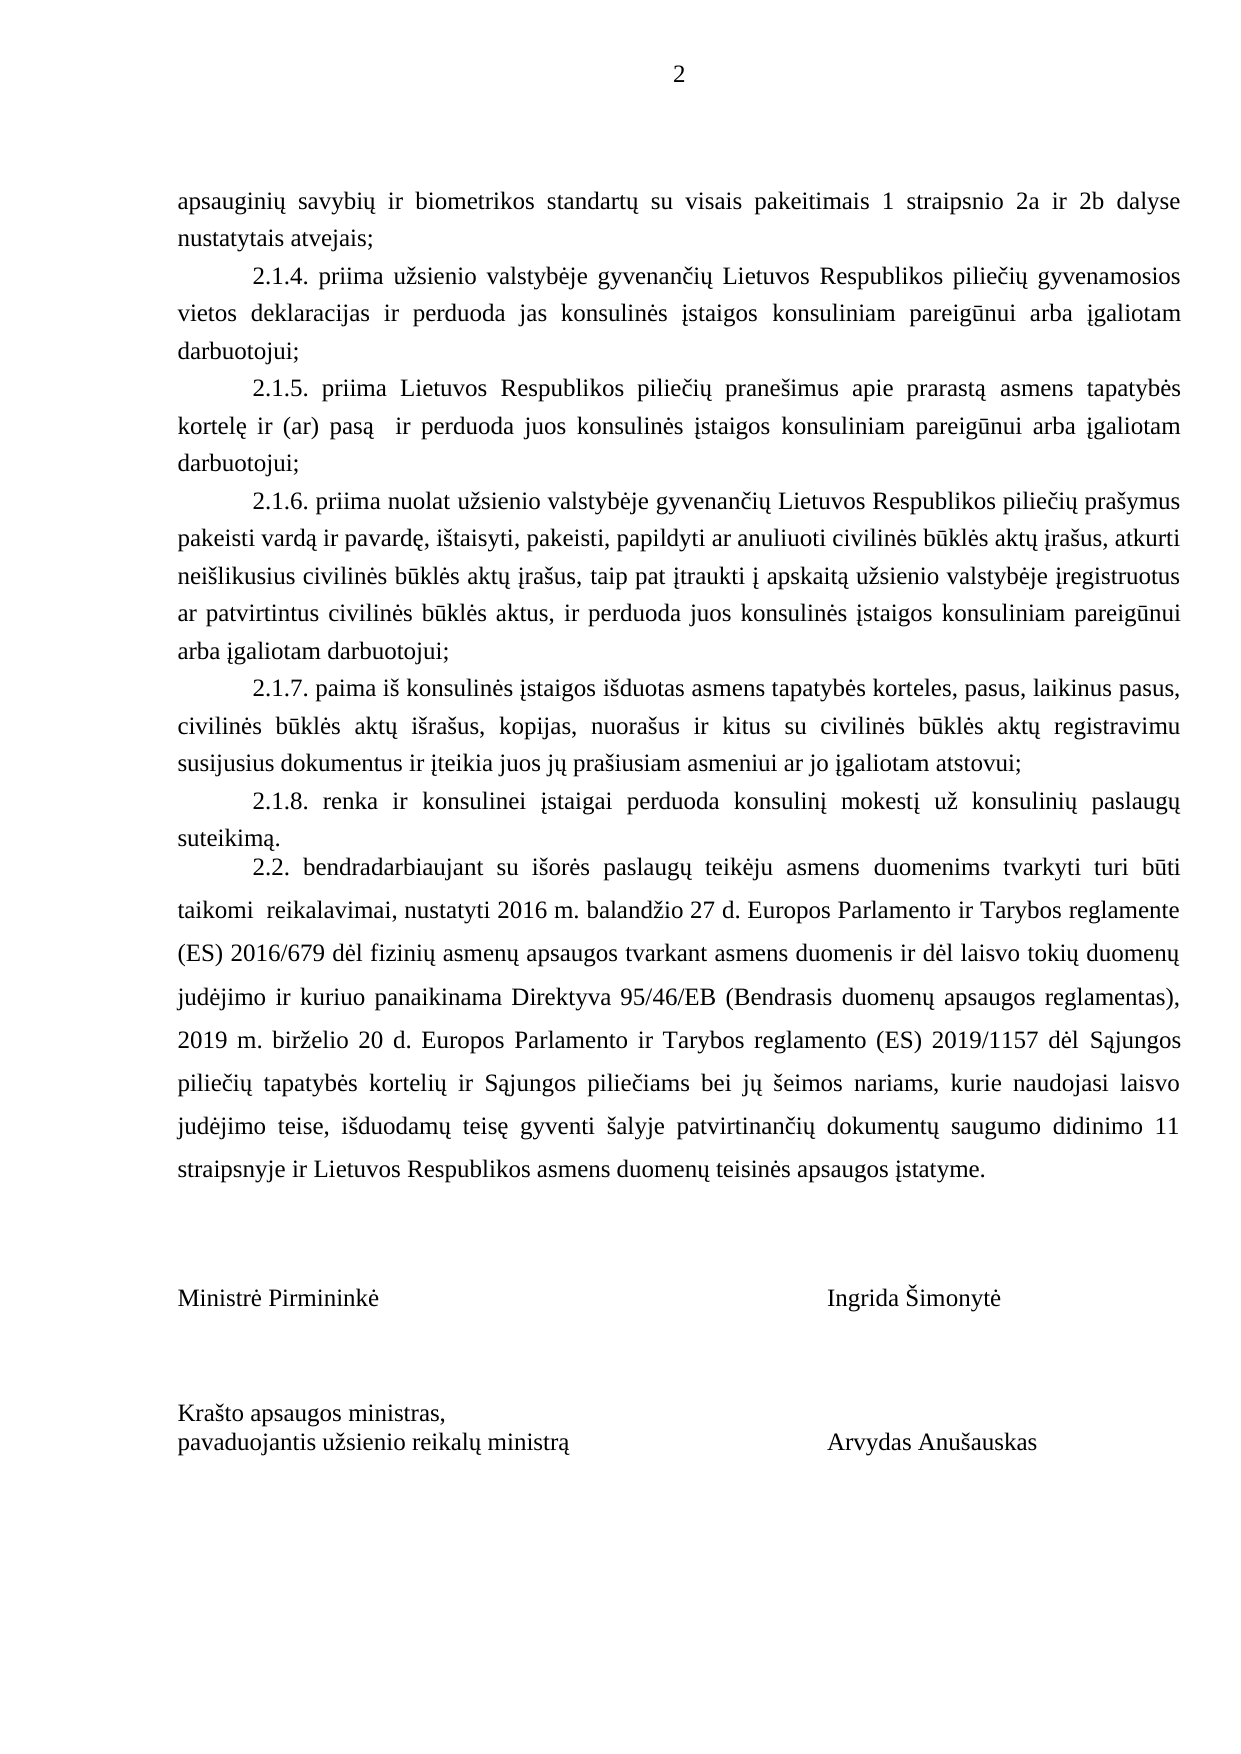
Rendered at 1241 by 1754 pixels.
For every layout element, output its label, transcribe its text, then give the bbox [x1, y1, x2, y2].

text 2.1.5. priima Lietuvos Respublikos piliečių pranešimus apie prarastą asmens tapatybės kortelę ir (ar) pasą ir perduoda juos konsulinės įstaigos konsuliniam pareigūnui arba įgaliotam darbuotojui; [177, 365, 1181, 477]
text 2.1.7. paima iš konsulinės įstaigos išduotas asmens tapatybės korteles, pasus, laikinus pasus, civilinės būklės aktų išrašus, kopijas, nuorašus ir kitus su civilinės būklės aktų registravimu susijusius dokumentus ir įteikia juos jų prašiusiam asmeniui ar jo įgaliotam atstovui; [177, 665, 1181, 777]
text Krašto apsaugos ministras, [177, 1398, 1181, 1427]
text 2.2. bendradarbiaujant su išorės paslaugų teikėju asmens duomenims tvarkyti turi būti taikomi reikalavimai, nustatyti 2016 m. balandžio 27 d. Europos Parlamento ir Tarybos reglamente (ES) 2016/679 dėl fizinių asmenų apsaugos tvarkant asmens duomenis ir dėl laisvo tokių duomenų judėjimo ir kuriuo panaikinama Direktyva 95/46/EB (Bendrasis duomenų apsaugos reglamentas), 2019 m. birželio 20 d. Europos Parlamento ir Tarybos reglamento (ES) 2019/1157 dėl Sąjungos piliečių tapatybės kortelių ir Sąjungos piliečiams bei jų šeimos nariams, kurie naudojasi laisvo judėjimo teise, išduodamų teisę gyventi šalyje patvirtinančių dokumentų saugumo didinimo 11 straipsnyje ir Lietuvos Respublikos asmens duomenų teisinės apsaugos įstatyme. [177, 852, 1181, 1183]
text 2.1.8. renka ir konsulinei įstaigai perduoda konsulinį mokestį už konsulinių paslaugų suteikimą. [177, 777, 1181, 852]
text pavaduojantis užsienio reikalų ministrą Arvydas Anušauskas [177, 1427, 1181, 1456]
text apsauginių savybių ir biometrikos standartų su visais pakeitimais 1 straipsnio 2a ir 2b dalyse nustatytais atvejais; [177, 177, 1181, 252]
text Ministrė Pirmininkė Ingrida Šimonytė [177, 1283, 1181, 1312]
text 2.1.4. priima užsienio valstybėje gyvenančių Lietuvos Respublikos piliečių gyvenamosios vietos deklaracijas ir perduoda jas konsulinės įstaigos konsuliniam pareigūnui arba įgaliotam darbuotojui; [177, 252, 1181, 365]
text 2.1.6. priima nuolat užsienio valstybėje gyvenančių Lietuvos Respublikos piliečių prašymus pakeisti vardą ir pavardę, ištaisyti, pakeisti, papildyti ar anuliuoti civilinės būklės aktų įrašus, atkurti neišlikusius civilinės būklės aktų įrašus, taip pat įtraukti į apskaitą užsienio valstybėje įregistruotus ar patvirtintus civilinės būklės aktus, ir perduoda juos konsulinės įstaigos konsuliniam pareigūnui arba įgaliotam darbuotojui; [177, 477, 1181, 665]
